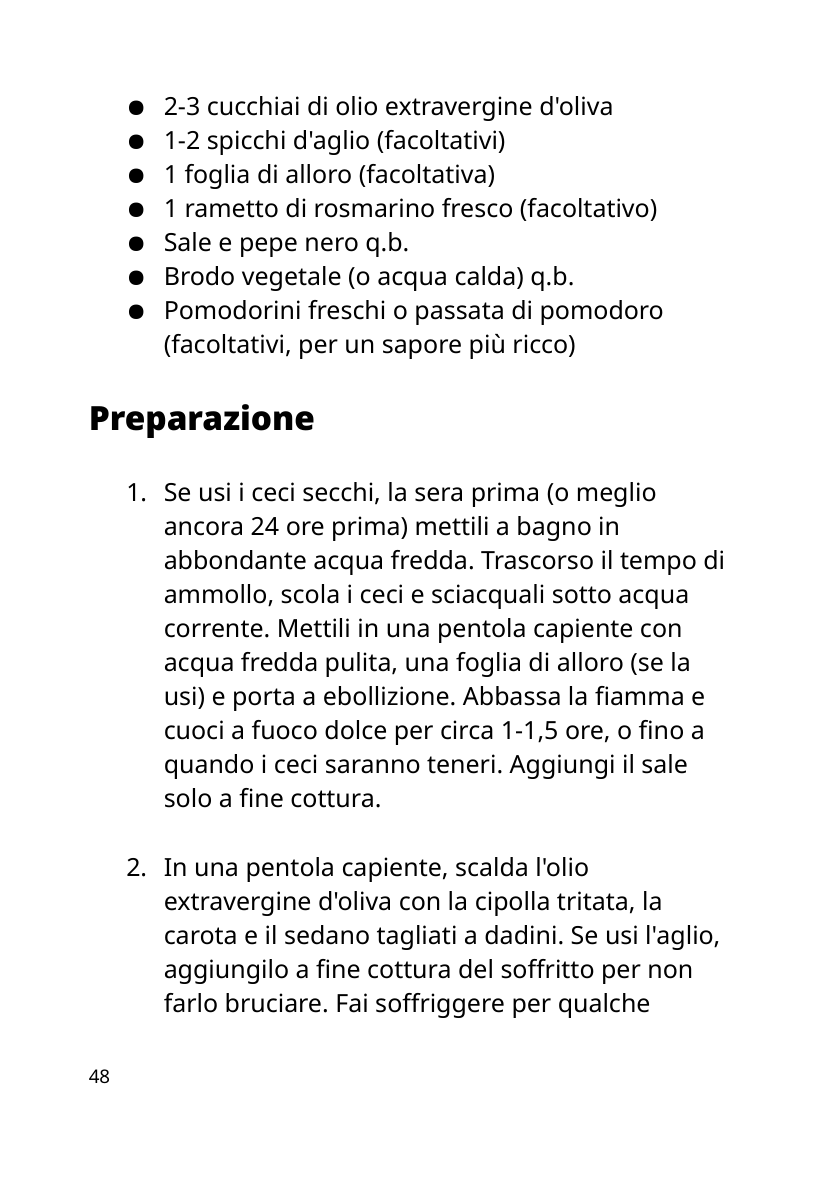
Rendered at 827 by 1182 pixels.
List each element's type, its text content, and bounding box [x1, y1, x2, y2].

text Preparazione [88, 395, 732, 441]
list 1 foglia di alloro (facoltativa) [126, 157, 738, 191]
list Brodo vegetale (o acqua calda) q.b. [126, 259, 738, 293]
list In una pentola capiente, scalda l'olio extravergine d'oliva con la cipolla tritata, la carota e il sedano tagliati a dadini. Se usi l'aglio, aggiungilo a fine cottura del soffritto per non farlo bruciare. Fai soffriggere per qualche [126, 849, 738, 1019]
list Se usi i ceci secchi, la sera prima (o meglio ancora 24 ore prima) mettili a bagno in abbondante acqua fredda. Trascorso il tempo di ammollo, scola i ceci e sciacquali sotto acqua corrente. Mettili in una pentola capiente con acqua fredda pulita, una foglia di alloro (se la usi) e porta a ebollizione. Abbassa la fiamma e cuoci a fuoco dolce per circa 1-1,5 ore, o fino a quando i ceci saranno teneri. Aggiungi il sale solo a fine cottura. [126, 474, 738, 815]
list 2-3 cucchiai di olio extravergine d'oliva [126, 88, 738, 123]
list Sale e pepe nero q.b. [126, 225, 738, 259]
list 1-2 spicchi d'aglio (facoltativi) [126, 123, 738, 157]
list 1 rametto di rosmarino fresco (facoltativo) [126, 191, 738, 225]
list Pomodorini freschi o passata di pomodoro (facoltativi, per un sapore più ricco) [126, 293, 738, 361]
